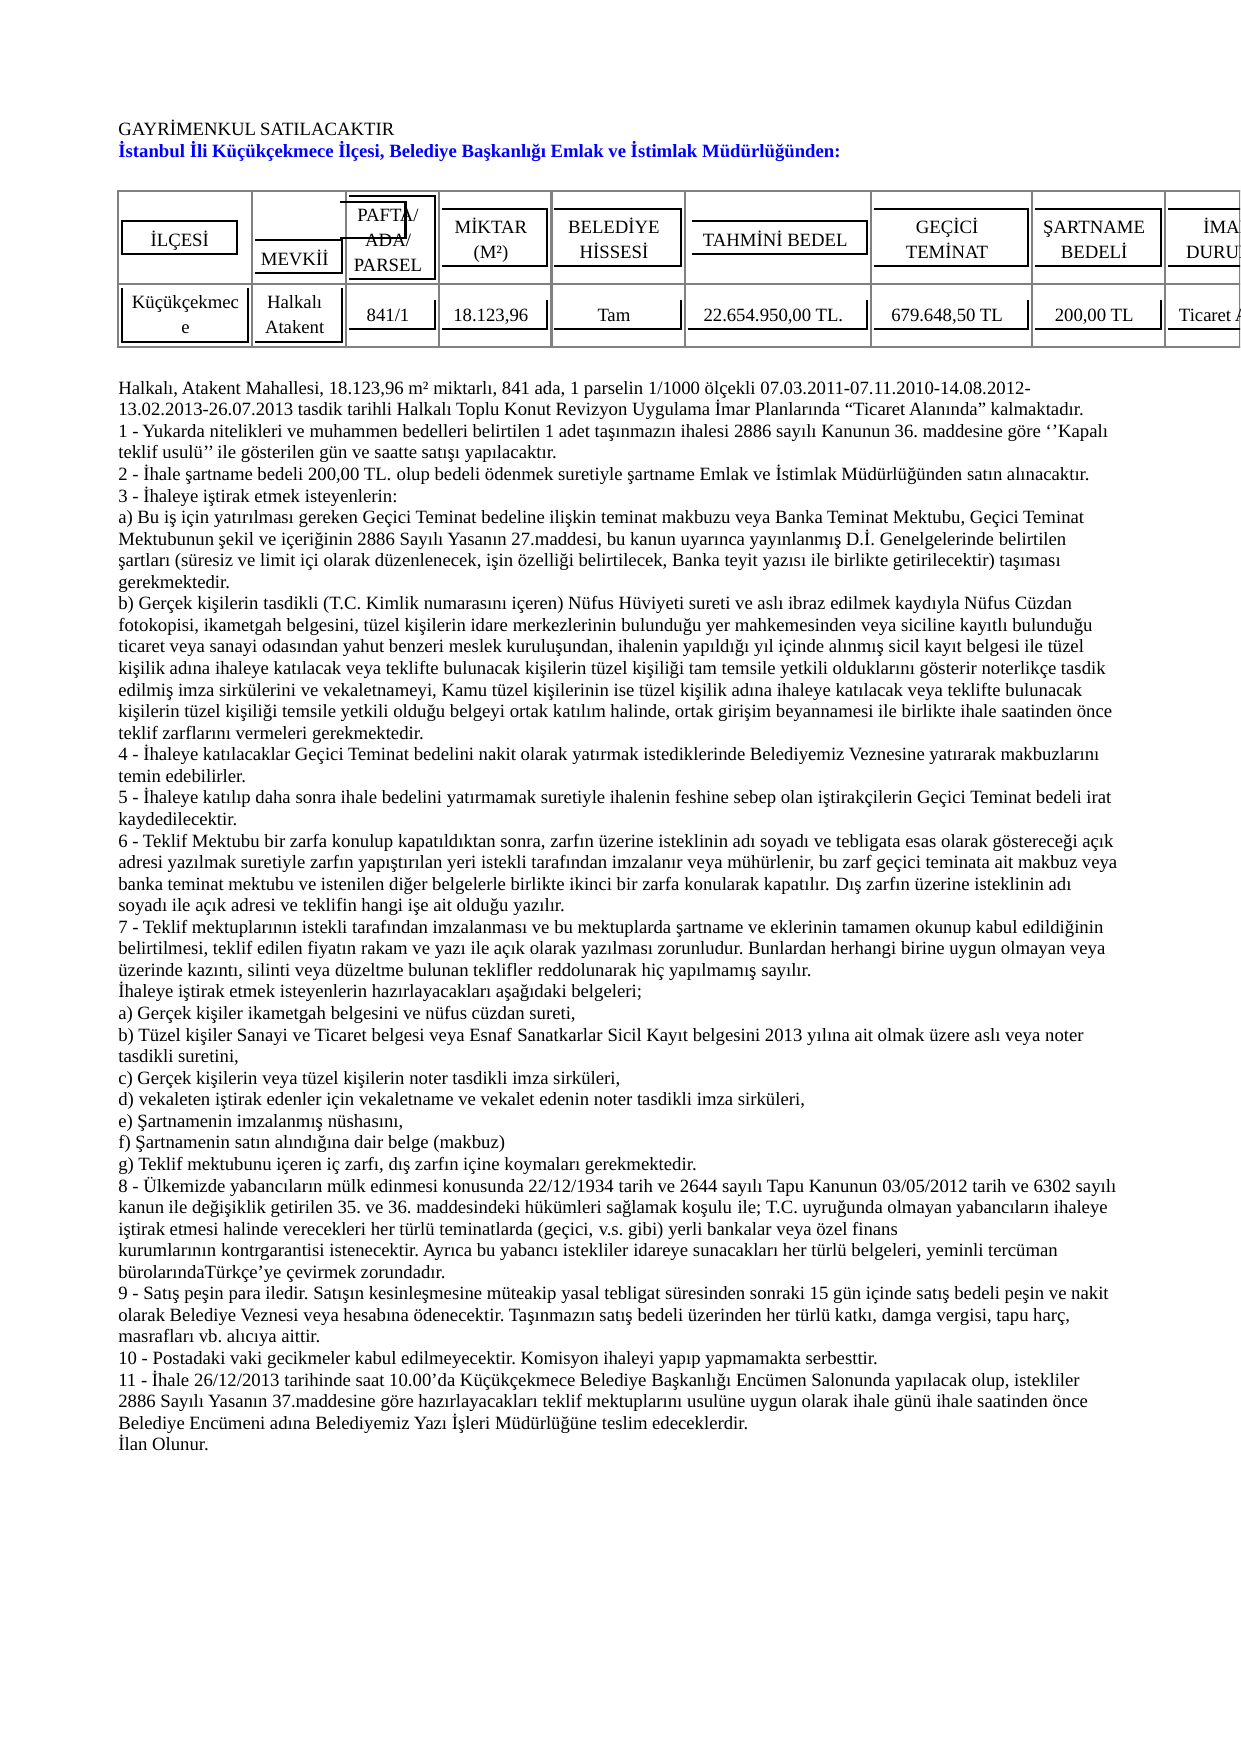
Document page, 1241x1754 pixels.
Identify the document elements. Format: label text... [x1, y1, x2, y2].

text 8 - Ülkemizde yabancıların mülk edinmesi konusunda 22/12/1934 tarih ve 2644 sayılı Tapu Kanunun 03/05/2012 tarih ve 6302 sayılı kanun ile değişiklik getirilen 35. ve 36. maddesindeki hükümleri sağlamak koşulu ile; T.C. uyruğunda olmayan yabancıların ihaleye iştirak etmesi halinde verecekleri her türlü teminatlarda (geçici, v.s. gibi) yerli bankalar veya özel finans kurumlarının kontrgarantisi istenecektir. Ayrıca bu yabancı istekliler idareye sunacakları her türlü belgeleri, yeminli tercüman bürolarındaTürkçe’ye çevirmek zorundadır. [118, 1174, 1122, 1282]
table_cell 18.123,96 [440, 285, 550, 346]
text 5 - İhaleye katılıp daha sonra ihale bedelini yatırmamak suretiyle ihalenin feshine sebep olan iştirakçilerin Geçici Teminat bedeli irat kaydedilecektir. [118, 786, 1122, 829]
text a) Bu iş için yatırılması gereken Geçici Teminat bedeline ilişkin teminat makbuzu veya Banka Teminat Mektubu, Geçici Teminat Mektubunun şekil ve içeriğinin 2886 Sayılı Yasanın 27.maddesi, bu kanun uyarınca yayınlanmış D.İ. Genelgelerinde belirtilen şartları (süresiz ve limit içi olarak düzenlenecek, işin özelliği belirtilecek, Banka teyit yazısı ile birlikte getirilecektir) taşıması gerekmektedir. [118, 506, 1122, 592]
text 3 - İhaleye iştirak etmek isteyenlerin: [118, 484, 1122, 506]
text a) Gerçek kişiler ikametgah belgesini ve nüfus cüzdan sureti, [118, 1002, 1122, 1023]
text GAYRİMENKUL SATILACAKTIR [118, 118, 1122, 140]
text Halkalı, Atakent Mahallesi, 18.123,96 m² miktarlı, 841 ada, 1 parselin 1/1000 ölçekli 07.03.2011-07.11.2010-14.08.2012-13.02.2013-26.07.2013 tasdik tarihli Halkalı Toplu Konut Revizyon Uygulama İmar Planlarında “Ticaret Alanında” kalmaktadır. [118, 377, 1122, 420]
text b) Tüzel kişiler Sanayi ve Ticaret belgesi veya Esnaf Sanatkarlar Sicil Kayıt belgesini 2013 yılına ait olmak üzere aslı veya noter tasdikli suretini, [118, 1023, 1122, 1067]
text 1 - Yukarda nitelikleri ve muhammen bedelleri belirtilen 1 adet taşınmazın ihalesi 2886 sayılı Kanunun 36. maddesine göre ‘’Kapalı teklif usulü’’ ile gösterilen gün ve saatte satışı yapılacaktır. [118, 420, 1122, 463]
table_cell 841/1 [347, 285, 438, 346]
text 2 - İhale şartname bedeli 200,00 TL. olup bedeli ödenmek suretiyle şartname Emlak ve İstimlak Müdürlüğünden satın alınacaktır. [118, 463, 1122, 484]
table_cell 679.648,50 TL [872, 285, 1031, 346]
table_header İMAR DURUMU [1166, 192, 1239, 283]
table_header MEVKİİ [253, 192, 345, 283]
table_cell 22.654.950,00 TL. [686, 285, 870, 346]
text İstanbul İli Küçükçekmece İlçesi, Belediye Başkanlığı Emlak ve İstimlak Müdürlüğünden: [118, 140, 1122, 161]
text e) Şartnamenin imzalanmış nüshasını, [118, 1110, 1122, 1131]
text b) Gerçek kişilerin tasdikli (T.C. Kimlik numarasını içeren) Nüfus Hüviyeti sureti ve aslı ibraz edilmek kaydıyla Nüfus Cüzdan fotokopisi, ikametgah belgesini, tüzel kişilerin idare merkezlerinin bulunduğu yer mahkemesinden veya siciline kayıtlı bulunduğu ticaret veya sanayi odasından yahut benzeri meslek kuruluşundan, ihalenin yapıldığı yıl içinde alınmış sicil kayıt belgesi ile tüzel kişilik adına ihaleye katılacak veya teklifte bulunacak kişilerin tüzel kişiliği tam temsile yetkili olduklarını gösterir noterlikçe tasdik edilmiş imza sirkülerini ve vekaletnameyi, Kamu tüzel kişilerinin ise tüzel kişilik adına ihaleye katılacak veya teklifte bulunacak kişilerin tüzel kişiliği temsile yetkili olduğu belgeyi ortak katılım halinde, ortak girişim beyannamesi ile birlikte ihale saatinden önce teklif zarflarını vermeleri gerekmektedir. [118, 592, 1122, 743]
table_header TAHMİNİ BEDEL [686, 192, 870, 283]
table_cell Küçükçekmece [119, 285, 251, 346]
table_cell 200,00 TL [1033, 285, 1164, 346]
text 9 - Satış peşin para iledir. Satışın kesinleşmesine müteakip yasal tebligat süresinden sonraki 15 gün içinde satış bedeli peşin ve nakit olarak Belediye Veznesi veya hesabına ödenecektir. Taşınmazın satış bedeli üzerinden her türlü katkı, damga vergisi, tapu harç, masrafları vb. alıcıya aittir. [118, 1282, 1122, 1347]
table_header MİKTAR (M²) [440, 192, 550, 283]
table_cell Tam [553, 285, 684, 346]
text 10 - Postadaki vaki gecikmeler kabul edilmeyecektir. Komisyon ihaleyi yapıp yapmamakta serbesttir. [118, 1347, 1122, 1368]
table_header BELEDİYE HİSSESİ [553, 192, 684, 283]
text 7 - Teklif mektuplarının istekli tarafından imzalanması ve bu mektuplarda şartname ve eklerinin tamamen okunup kabul edildiğinin belirtilmesi, teklif edilen fiyatın rakam ve yazı ile açık olarak yazılması zorunludur. Bunlardan herhangi birine uygun olmayan veya üzerinde kazıntı, silinti veya düzeltme bulunan teklifler reddolunarak hiç yapılmamış sayılır. [118, 916, 1122, 980]
text d) vekaleten iştirak edenler için vekaletname ve vekalet edenin noter tasdikli imza sirküleri, [118, 1088, 1122, 1110]
text 4 - İhaleye katılacaklar Geçici Teminat bedelini nakit olarak yatırmak istediklerinde Belediyemiz Veznesine yatırarak makbuzlarını temin edebilirler. [118, 743, 1122, 786]
table_header PAFTA/ ADA/ PARSEL [347, 192, 438, 283]
table_header GEÇİCİ TEMİNAT [872, 192, 1031, 283]
table_header ŞARTNAME BEDELİ [1033, 192, 1164, 283]
table_cell Halkalı Atakent [253, 285, 345, 346]
text f) Şartnamenin satın alındığına dair belge (makbuz) [118, 1131, 1122, 1153]
table_header İLÇESİ [119, 192, 251, 283]
text İhaleye iştirak etmek isteyenlerin hazırlayacakları aşağıdaki belgeleri; [118, 980, 1122, 1002]
text 6 - Teklif Mektubu bir zarfa konulup kapatıldıktan sonra, zarfın üzerine isteklinin adı soyadı ve tebligata esas olarak göstereceği açık adresi yazılmak suretiyle zarfın yapıştırılan yeri istekli tarafından imzalanır veya mühürlenir, bu zarf geçici teminata ait makbuz veya banka teminat mektubu ve istenilen diğer belgelerle birlikte ikinci bir zarfa konularak kapatılır. Dış zarfın üzerine isteklinin adı soyadı ile açık adresi ve teklifin hangi işe ait olduğu yazılır. [118, 829, 1122, 916]
table_cell Ticaret Alanı [1166, 285, 1239, 346]
text g) Teklif mektubunu içeren iç zarfı, dış zarfın içine koymaları gerekmektedir. [118, 1153, 1122, 1174]
text c) Gerçek kişilerin veya tüzel kişilerin noter tasdikli imza sirküleri, [118, 1067, 1122, 1088]
text 11 - İhale 26/12/2013 tarihinde saat 10.00’da Küçükçekmece Belediye Başkanlığı Encümen Salonunda yapılacak olup, istekliler 2886 Sayılı Yasanın 37.maddesine göre hazırlayacakları teklif mektuplarını usulüne uygun olarak ihale günü ihale saatinden önce Belediye Encümeni adına Belediyemiz Yazı İşleri Müdürlüğüne teslim edeceklerdir. [118, 1368, 1122, 1433]
text İlan Olunur. [118, 1433, 1122, 1455]
